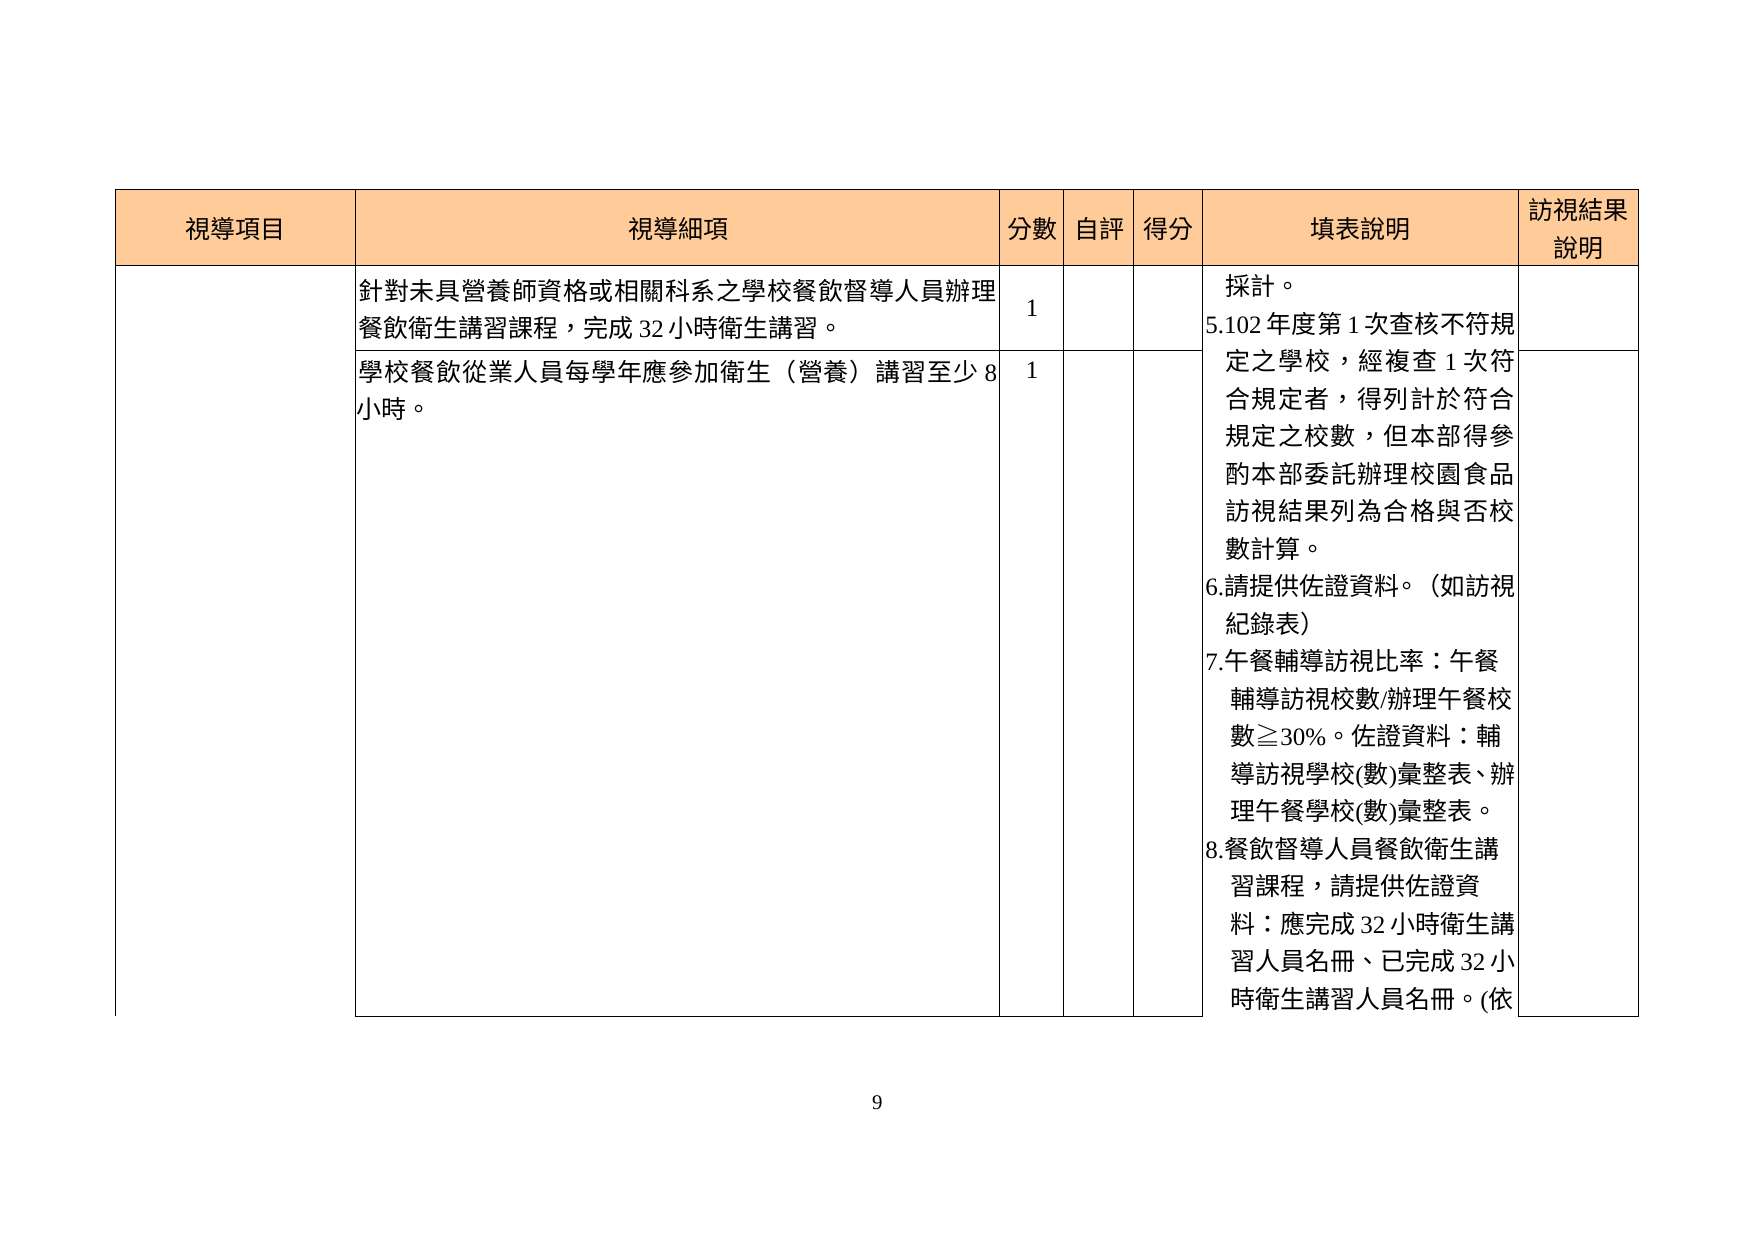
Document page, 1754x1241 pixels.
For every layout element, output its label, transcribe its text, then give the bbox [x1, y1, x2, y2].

table_cell [1064, 266, 1133, 350]
table_cell [116, 266, 355, 1016]
table_header 分數 [1000, 190, 1063, 265]
table_header 視導項目 [116, 190, 355, 265]
table_cell 1 [1000, 266, 1063, 350]
table_header 自評 [1064, 190, 1133, 265]
table_cell 學校餐飲從業人員每學年應參加衛生（營養）講習至少8小時。 [356, 351, 999, 1016]
table_cell [1134, 351, 1202, 1016]
table_cell 針對未具營養師資格或相關科系之學校餐飲督導人員辦理餐飲衛生講習課程，完成32小時衛生講習。 [356, 266, 999, 350]
table_cell 採計。 5.102年度第1次查核不符規定之學校，經複查1次符合規定者，得列計於符合規定之校數，但本部得參酌本部委託辦理校園食品訪視結果列為合格與否校數計算。 6.請提供佐證資料。（如訪視紀錄表） 7.午餐輔導訪視比率：午餐輔導訪視校數/辦理午餐校數≧30%。佐證資料：輔導訪視學校(數)彙整表、辦理午餐學校(數)彙整表。 8.餐飲督導人員餐飲衛生講習課程，請提供佐證資料：應完成32小時衛生講習人員名冊、已完成32小時衛生講習人員名冊。(依 [1203, 266, 1518, 1016]
table_cell [1134, 266, 1202, 350]
table_header 填表說明 [1203, 190, 1518, 265]
table_cell [1519, 266, 1638, 350]
table_header 視導細項 [356, 190, 999, 265]
table_cell [1519, 351, 1638, 1016]
table_cell [1064, 351, 1133, 1016]
table_cell 1 [1000, 351, 1063, 1016]
table_header 訪視結果說明 [1519, 190, 1638, 265]
table_header 得分 [1134, 190, 1202, 265]
